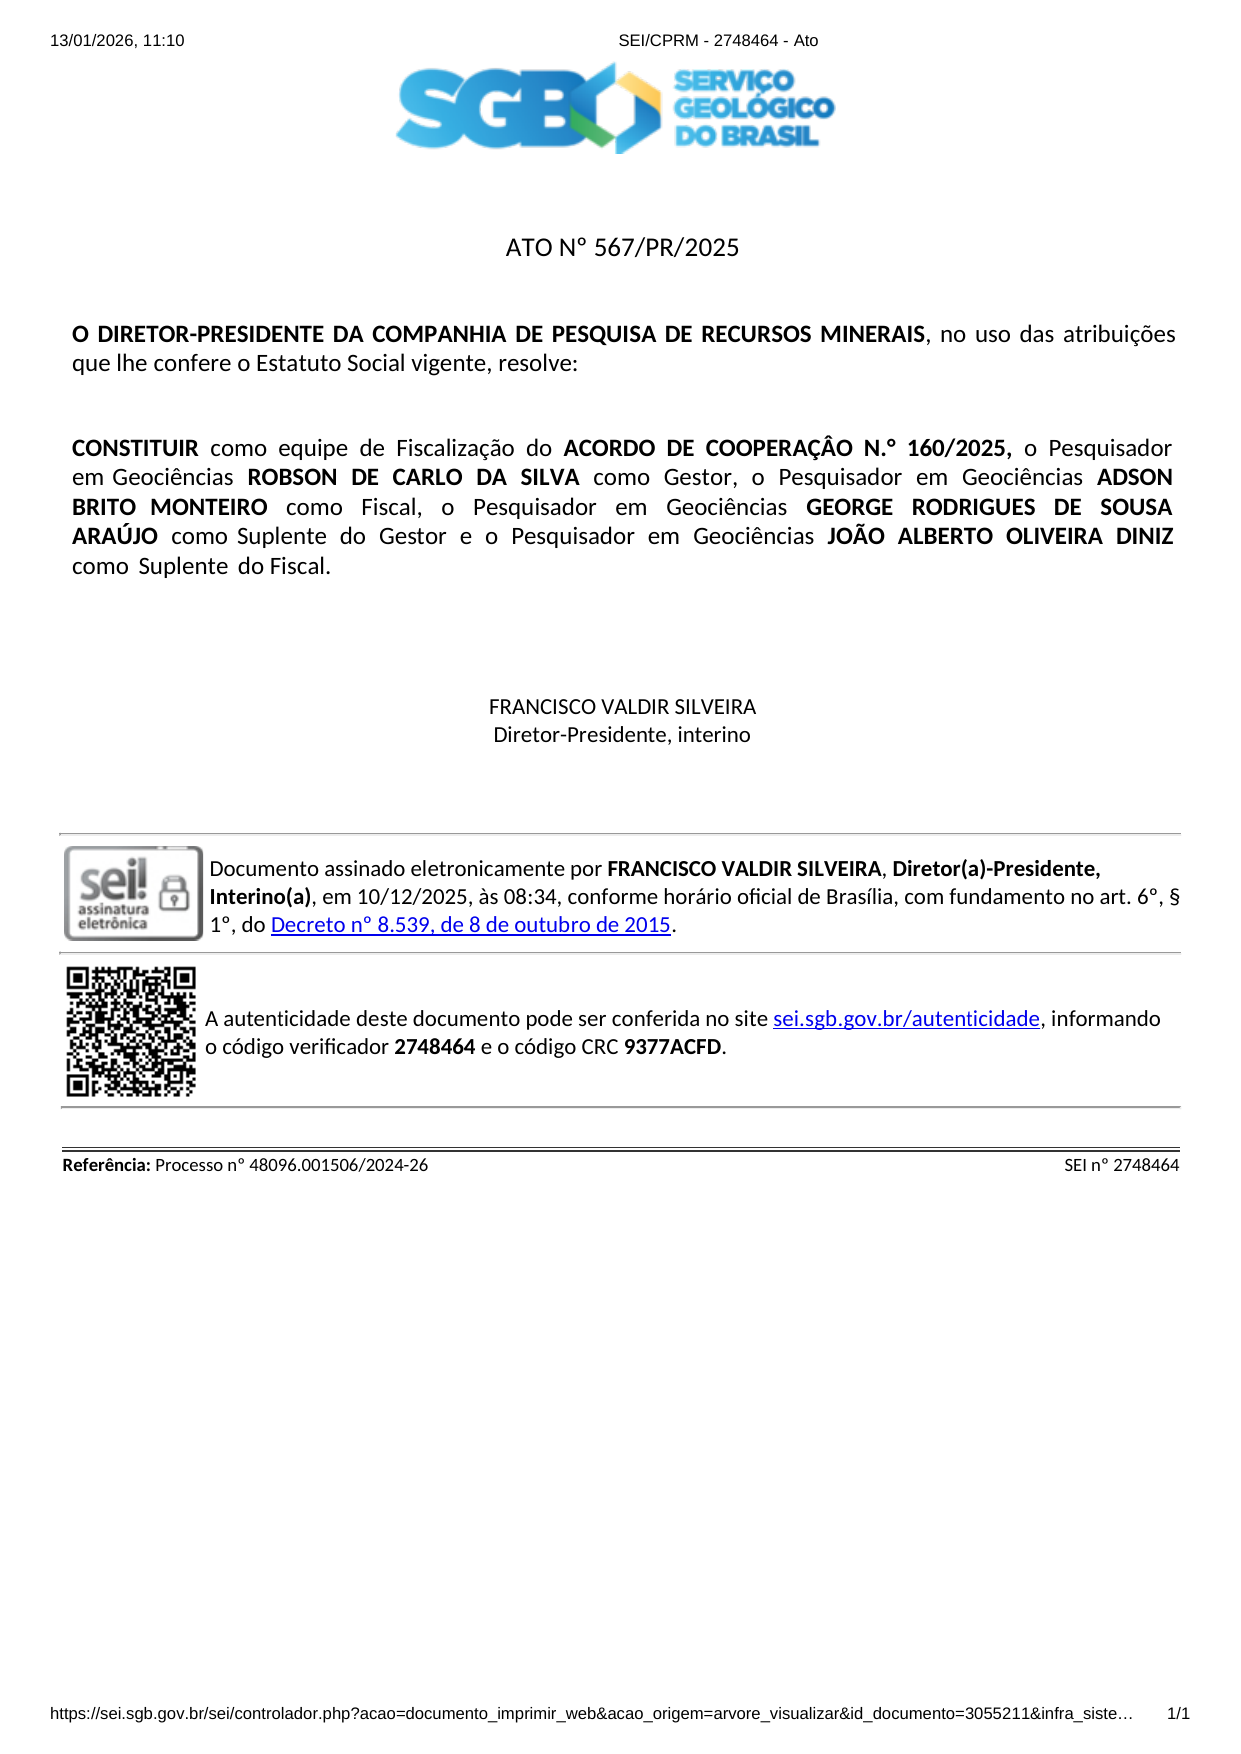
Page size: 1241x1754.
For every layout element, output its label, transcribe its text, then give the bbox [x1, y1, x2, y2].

text A autenticidade deste documento pode ser conferida no site sei.sgb.gov.br/autenticidade, informando o código veriﬁcador 2748464 e o código CRC 9377ACFD. [205, 1004, 1176, 1060]
picture [64, 846, 204, 941]
text https://sei.sgb.gov.br/sei/controlador.php?acao=documento_imprimir_web&acao_origem=arvore_visualizar&id_documento=3055211&infra_siste… 1/1 [50, 1704, 1193, 1723]
picture [395, 59, 836, 154]
text O DIRETOR-PRESIDENTE DA COMPANHIA DE PESQUISA DE RECURSOS MINERAIS, no uso das atribuições que lhe confere o Estatuto Social vigente, resolve: [72, 318, 1177, 378]
text FRANCISCO VALDIR SILVEIRA Diretor-Presidente, interino [489, 692, 759, 748]
text Documento assinado eletronicamente por FRANCISCO VALDIR SILVEIRA, Diretor(a)-Presidente, Interino(a), em 10/12/2025, às 08:34, conforme horário oﬁcial de Brasília, com fundamento no art. 6º, § 1º, do Decreto nº 8.539, de 8 de outubro de 2015. [209, 854, 1183, 938]
text CONSTITUIR como equipe de Fiscalização do ACORDO DE COOPERAÇÂO N.° 160/2025, o Pesquisador em Geociências ROBSON DE CARLO DA SILVA como Gestor, o Pesquisador em Geociências ADSON BRITO MONTEIRO como Fiscal, o Pesquisador em Geociências GEORGE RODRIGUES DE SOUSA ARAÚJO como Suplente do Gestor e o Pesquisador em Geociências JOÃO ALBERTO OLIVEIRA DINIZ como Suplente do Fiscal. [72, 432, 1173, 581]
picture [64, 965, 199, 1100]
text 13/01/2026, 11:10 SEI/CPRM - 2748464 - Ato [50, 31, 1193, 50]
text ATO Nº 567/PR/2025 [506, 230, 1193, 263]
text Referência: Processo nº 48096.001506/2024-26 SEI nº 2748464 [62, 1153, 1193, 1176]
